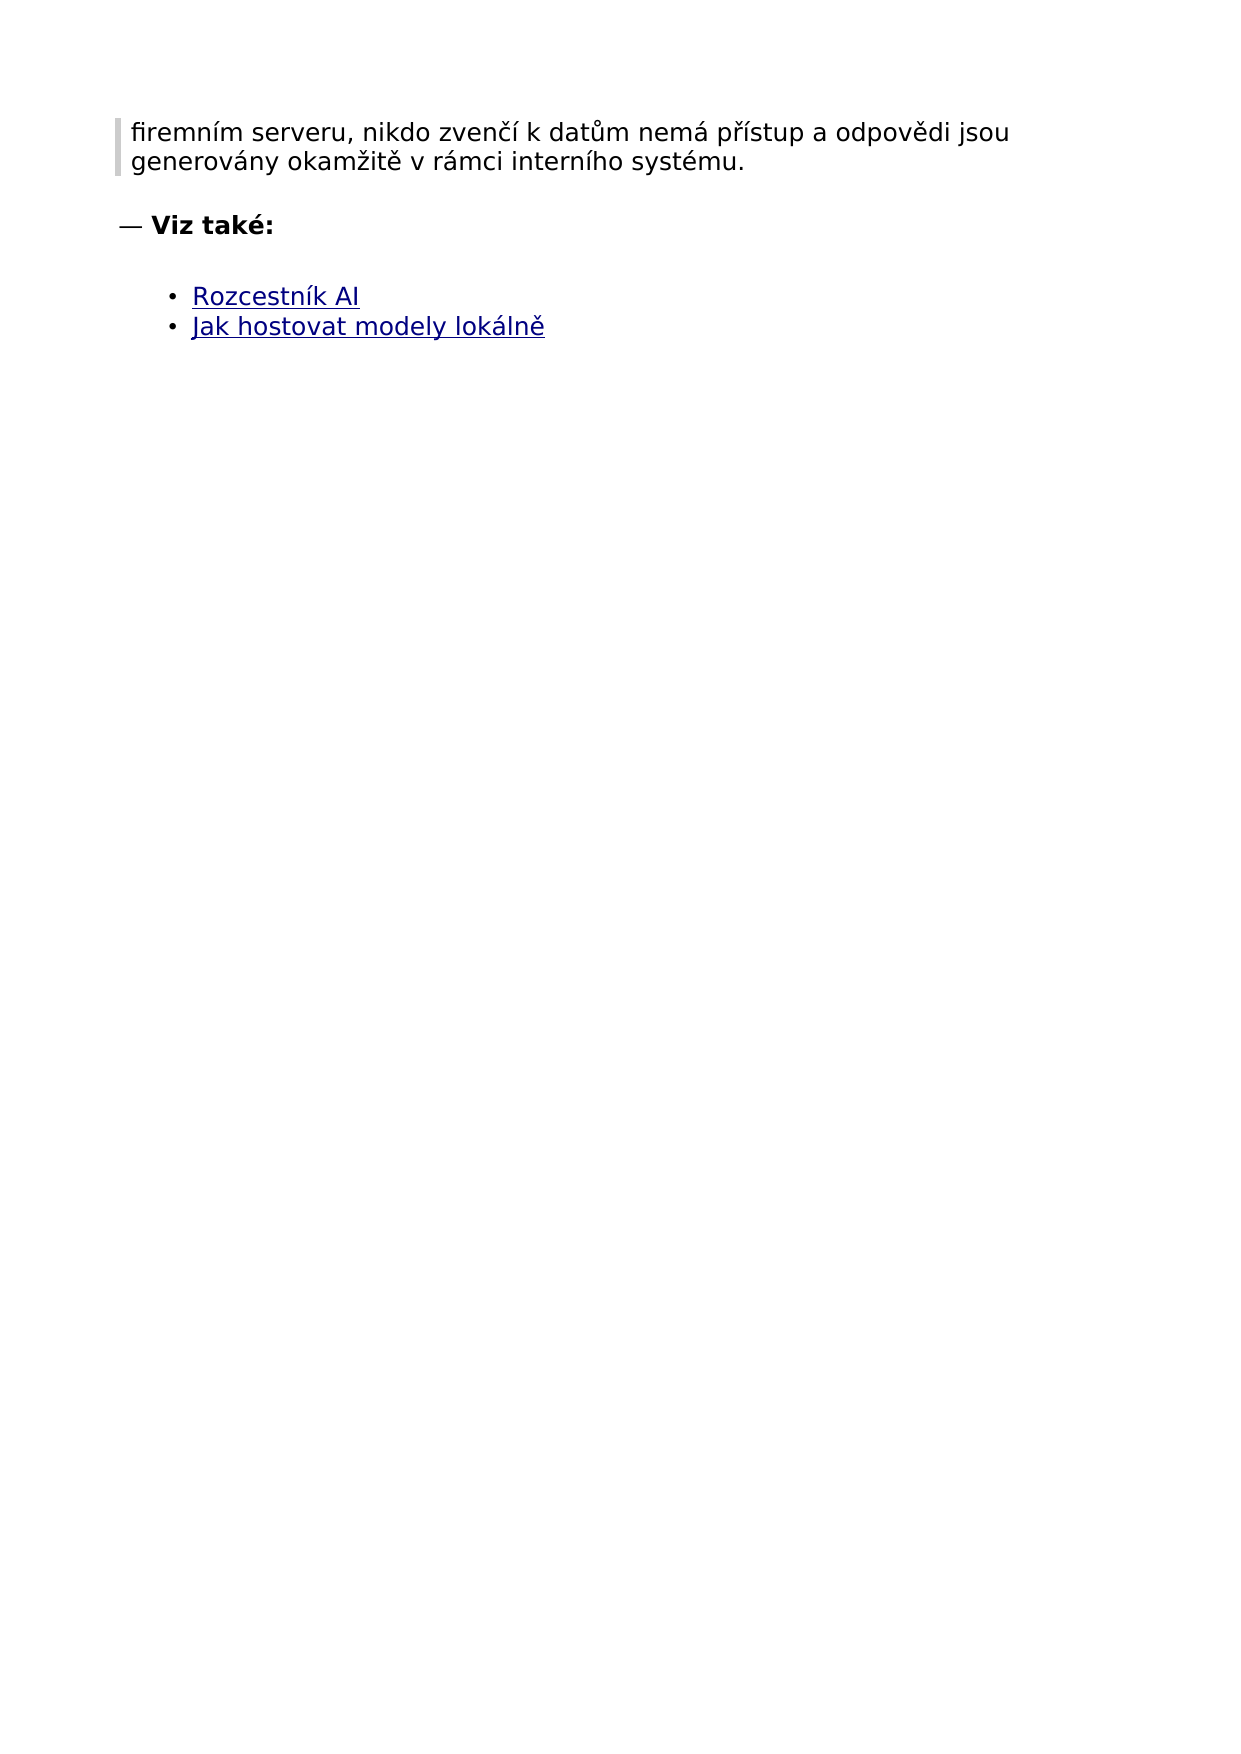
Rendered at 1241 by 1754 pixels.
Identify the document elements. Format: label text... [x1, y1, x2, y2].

text — Viz také: [118, 211, 1122, 241]
list Jak hostovat modely lokálně [177, 312, 1122, 341]
list Rozcestník AI [177, 283, 1122, 312]
table_header firemním serveru, nikdo zvenčí k datům nemá přístup a odpovědi jsou generovány okamžitě v rámci interního systému. [121, 118, 1122, 176]
